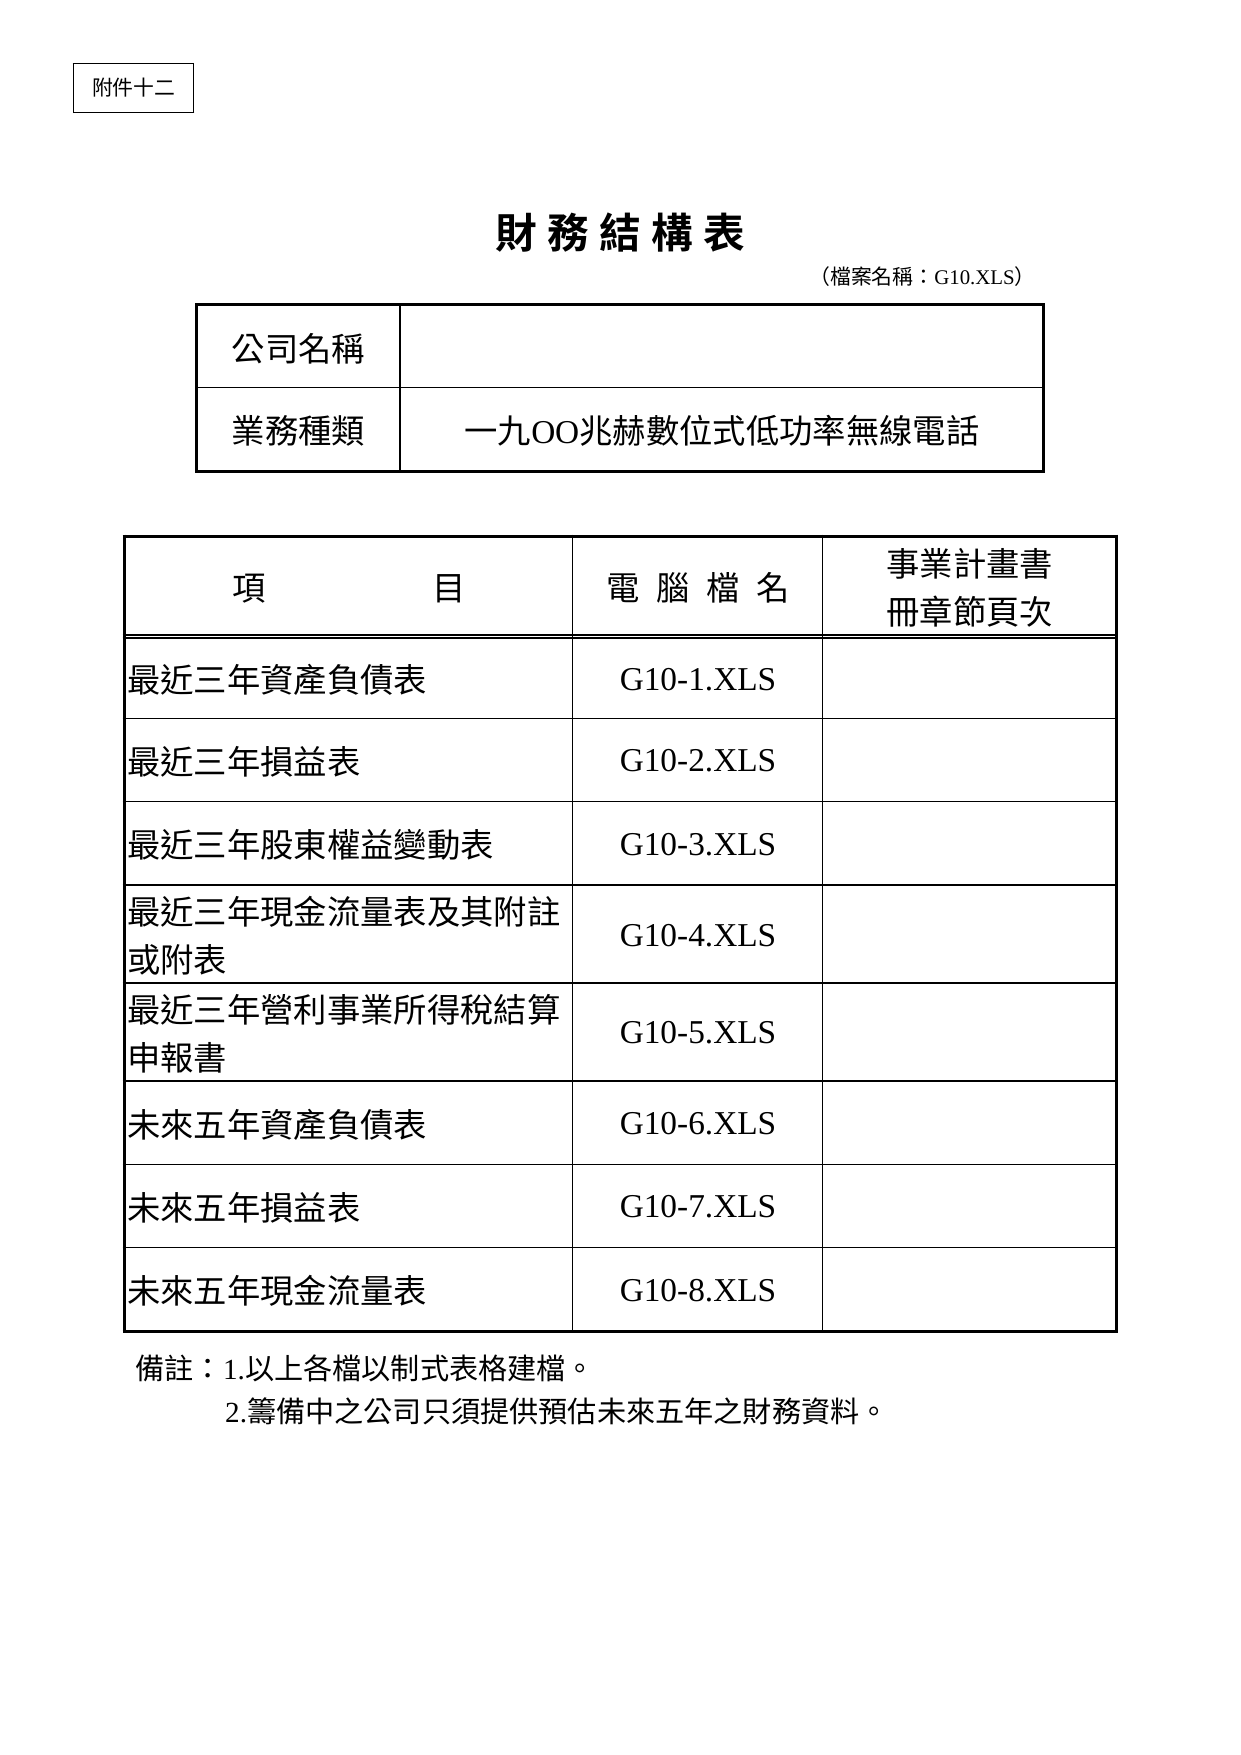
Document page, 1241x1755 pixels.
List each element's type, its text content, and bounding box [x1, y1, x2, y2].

table_cell G10-8.XLS [573, 1248, 822, 1330]
table_cell [823, 802, 1115, 884]
table_cell 最近三年營利事業所得稅結算申報書 [126, 984, 572, 1080]
table_cell 業務種類 [198, 388, 399, 470]
table_cell [823, 886, 1115, 982]
table_header 事業計畫書 冊章節頁次 [823, 538, 1115, 634]
table_cell 未來五年現金流量表 [126, 1248, 572, 1330]
table_cell [823, 1165, 1115, 1247]
table_cell 一九ΟΟ兆赫數位式低功率無線電話 [401, 388, 1042, 470]
text 2.籌備中之公司只須提供預估未來五年之財務資料。 [225, 1388, 1093, 1430]
table_cell G10-3.XLS [573, 802, 822, 884]
table_cell [823, 1082, 1115, 1163]
table_cell 最近三年現金流量表及其附註或附表 [126, 886, 572, 982]
table_cell 最近三年資產負債表 [126, 639, 572, 717]
table_cell G10-2.XLS [573, 719, 822, 801]
text 財務結構表 [148, 200, 1093, 261]
table_cell [823, 719, 1115, 801]
table_cell G10-5.XLS [573, 984, 822, 1080]
table_header [401, 306, 1042, 387]
table_cell G10-6.XLS [573, 1082, 822, 1163]
table_cell G10-1.XLS [573, 639, 822, 717]
table_cell 未來五年損益表 [126, 1165, 572, 1247]
table_header 公司名稱 [198, 306, 399, 387]
table_cell 最近三年損益表 [126, 719, 572, 801]
table_header 項 目 [126, 538, 572, 634]
table_cell [823, 639, 1115, 717]
table_cell G10-7.XLS [573, 1165, 822, 1247]
table_cell 未來五年資產負債表 [126, 1082, 572, 1163]
table_cell [823, 1248, 1115, 1330]
text 附件十二 [89, 71, 178, 102]
table_cell [823, 984, 1115, 1080]
text （檔案名稱：G10.XLS） [148, 261, 1035, 291]
table_header 電 腦 檔 名 [573, 538, 822, 634]
text 備註：1.以上各檔以制式表格建檔。 [135, 1346, 1093, 1388]
table_cell G10-4.XLS [573, 886, 822, 982]
table_cell 最近三年股東權益變動表 [126, 802, 572, 884]
